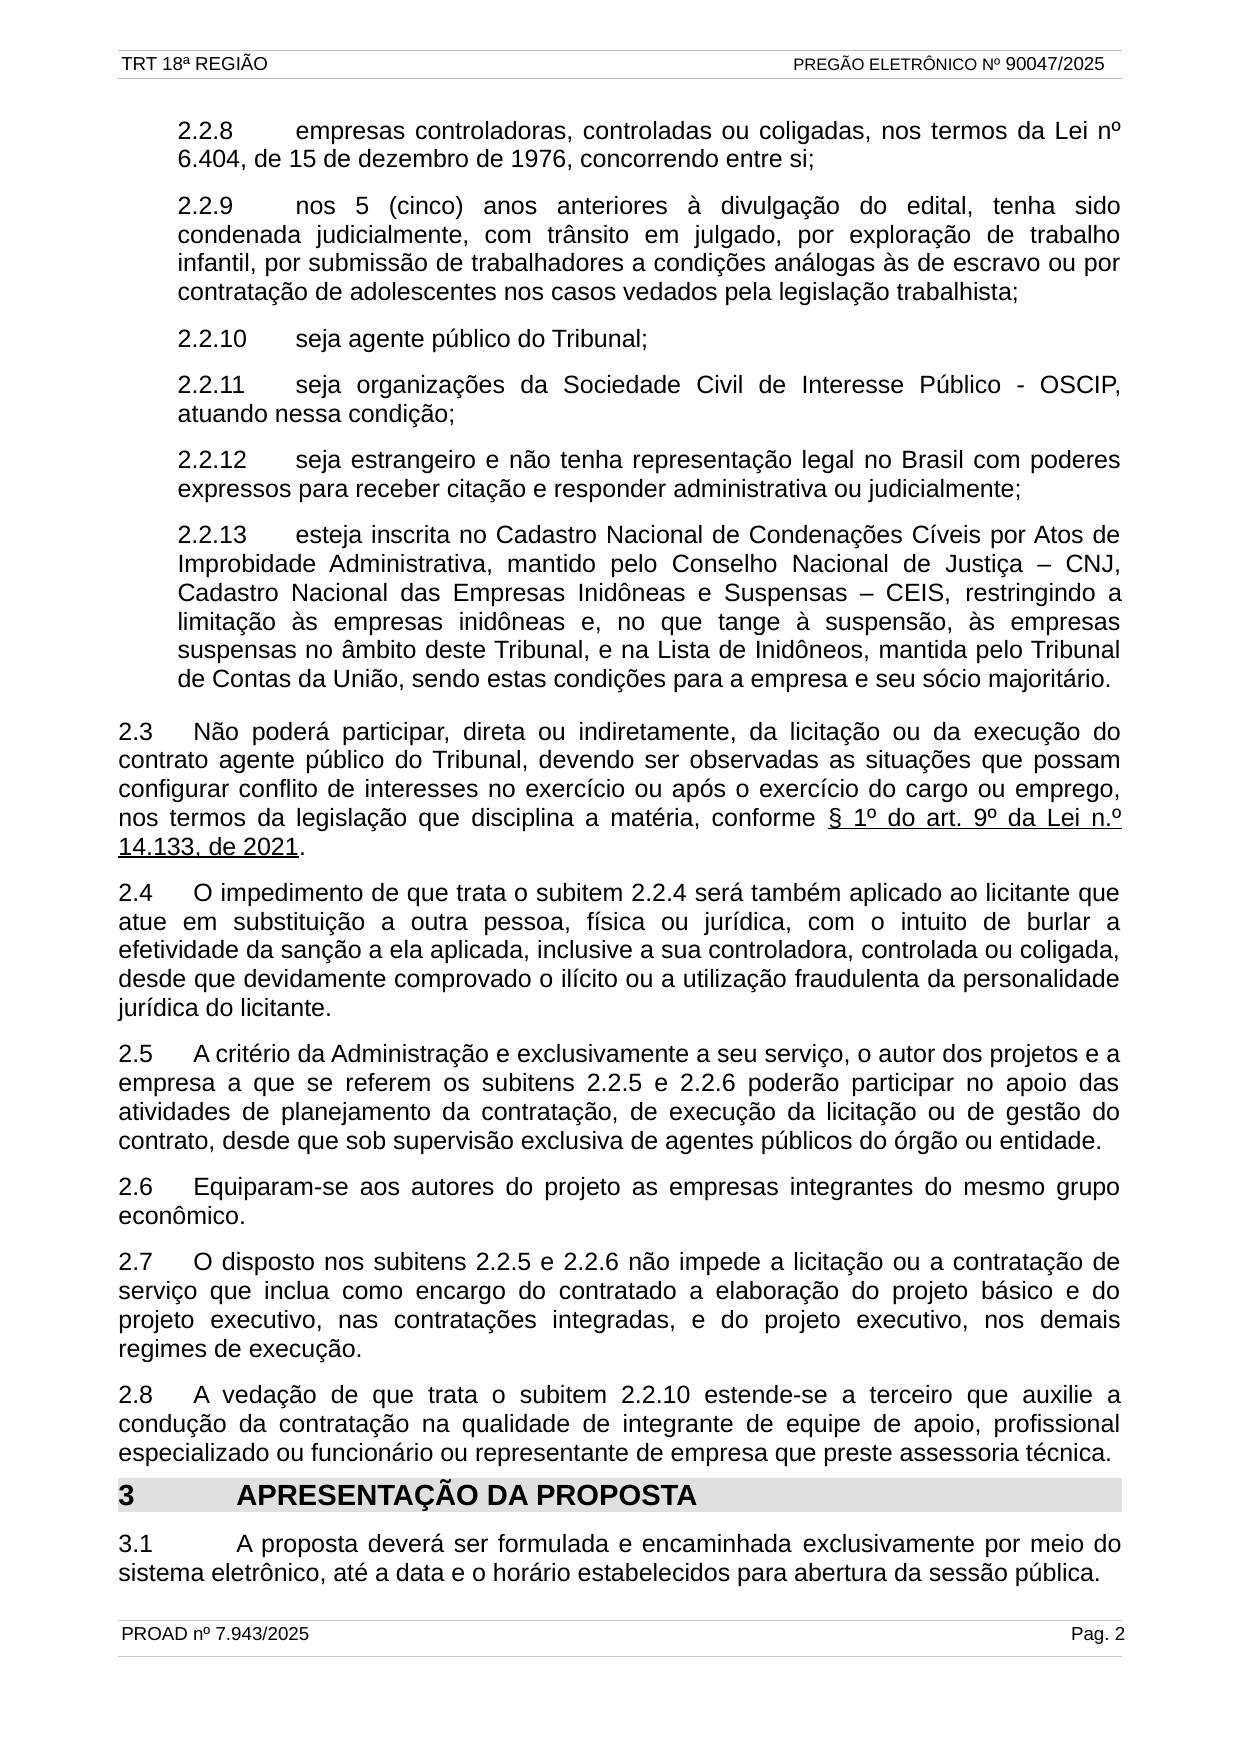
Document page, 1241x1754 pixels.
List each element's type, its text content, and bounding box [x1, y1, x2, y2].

text 2.4 O impedimento de que trata o subitem 2.2.4 será também aplicado ao licitante que atue em substituição a outra pessoa, física ou jurídica, com o intuito de burlar a efetividade da sanção a ela aplicada, inclusive a sua controladora, controlada ou coligada, desde que devidamente comprovado o ilícito ou a utilização fraudulenta da personalidade jurídica do licitante. [118, 878, 1122, 1022]
text 2.3 Não poderá participar, direta ou indiretamente, da licitação ou da execução do contrato agente público do Tribunal, devendo ser observadas as situações que possam configurar conflito de interesses no exercício ou após o exercício do cargo ou emprego, nos termos da legislação que disciplina a matéria, conforme § 1º do art. 9º da Lei n.º 14.133, de 2021. [118, 717, 1122, 860]
text 2.2.9 nos 5 (cinco) anos anteriores à divulgação do edital, tenha sido condenada judicialmente, com trânsito em julgado, por exploração de trabalho infantil, por submissão de trabalhadores a condições análogas às de escravo ou por contratação de adolescentes nos casos vedados pela legislação trabalhista; [177, 191, 1122, 306]
text 2.2.12 seja estrangeiro e não tenha representação legal no Brasil com poderes expressos para receber citação e responder administrativa ou judicialmente; [177, 445, 1122, 503]
text 2.2.11 seja organizações da Sociedade Civil de Interesse Público - OSCIP, atuando nessa condição; [177, 370, 1122, 427]
text 2.6 Equiparam-se aos autores do projeto as empresas integrantes do mesmo grupo econômico. [118, 1172, 1122, 1230]
text 2.2.8 empresas controladoras, controladas ou coligadas, nos termos da Lei nº 6.404, de 15 de dezembro de 1976, concorrendo entre si; [177, 116, 1122, 173]
text 2.2.10 seja agente público do Tribunal; [177, 323, 1122, 352]
text 2.8 A vedação de que trata o subitem 2.2.10 estende-se a terceiro que auxilie a condução da contratação na qualidade de integrante de equipe de apoio, profissional especializado ou funcionário ou representante de empresa que preste assessoria técnica. [118, 1380, 1122, 1466]
text 2.5 A critério da Administração e exclusivamente a seu serviço, o autor dos projetos e a empresa a que se referem os subitens 2.2.5 e 2.2.6 poderão participar no apoio das atividades de planejamento da contratação, de execução da licitação ou de gestão do contrato, desde que sob supervisão exclusiva de agentes públicos do órgão ou entidade. [118, 1039, 1122, 1154]
text 2.7 O disposto nos subitens 2.2.5 e 2.2.6 não impede a licitação ou a contratação de serviço que inclua como encargo do contratado a elaboração do projeto básico e do projeto executivo, nas contratações integradas, e do projeto executivo, nos demais regimes de execução. [118, 1247, 1122, 1362]
text 2.2.13 esteja inscrita no Cadastro Nacional de Condenações Cíveis por Atos de Improbidade Administrativa, mantido pelo Conselho Nacional de Justiça – CNJ, Cadastro Nacional das Empresas Inidôneas e Suspensas – CEIS, restringindo a limitação às empresas inidôneas e, no que tange à suspensão, às empresas suspensas no âmbito deste Tribunal, e na Lista de Inidôneos, mantida pelo Tribunal de Contas da União, sendo estas condições para a empresa e seu sócio majoritário. [177, 520, 1122, 693]
text 3 APRESENTAÇÃO DA PROPOSTA [118, 1478, 1122, 1512]
text 3.1 A proposta deverá ser formulada e encaminhada exclusivamente por meio do sistema eletrônico, até a data e o horário estabelecidos para abertura da sessão pública. [118, 1529, 1122, 1587]
